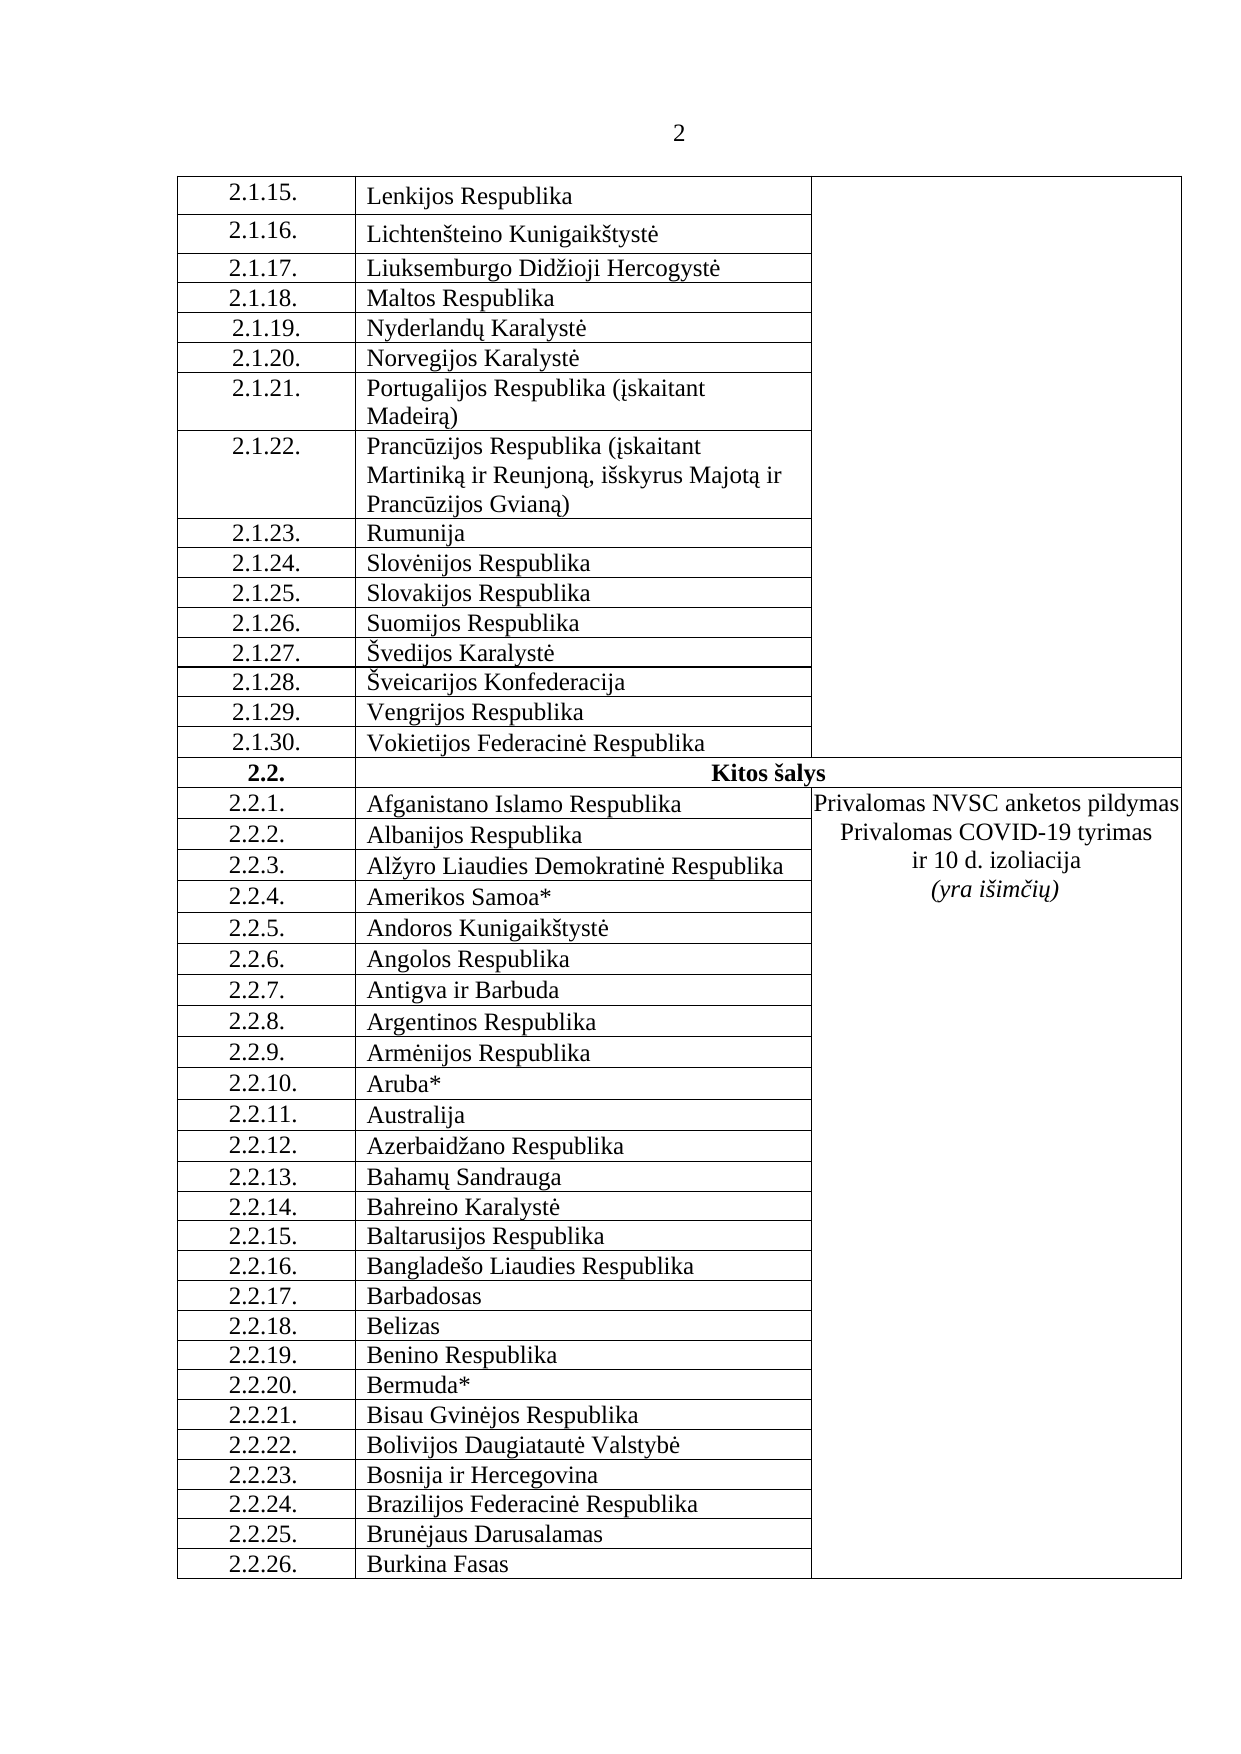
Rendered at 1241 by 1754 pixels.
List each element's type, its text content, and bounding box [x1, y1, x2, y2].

table_cell 2.2.15. [178, 1221, 355, 1250]
table_cell 2.1.21. [178, 373, 355, 430]
table_cell 2.2.5. [178, 913, 355, 943]
table_cell Bisau Gvinėjos Respublika [356, 1400, 811, 1429]
table_cell 2.2.17. [178, 1281, 355, 1310]
table_cell 2.1.29. [178, 697, 355, 726]
table_cell Bolivijos Daugiatautė Valstybė [356, 1430, 811, 1459]
table_cell Vengrijos Respublika [356, 697, 811, 726]
table_cell 2.2.9. [178, 1037, 355, 1067]
table_cell Antigva ir Barbuda [356, 975, 811, 1005]
table_cell Benino Respublika [356, 1341, 811, 1369]
table_cell 2.2.6. [178, 944, 355, 974]
table_cell 2.2.4. [178, 881, 355, 912]
table_cell Prancūzijos Respublika (įskaitant Martiniką ir Reunjoną, išskyrus Majotą ir Prancūzijos Gvianą) [356, 431, 811, 517]
table_cell 2.2.20. [178, 1370, 355, 1399]
table_cell Bahamų Sandrauga [356, 1162, 811, 1191]
table_cell Albanijos Respublika [356, 819, 811, 849]
table_cell Bahreino Karalystė [356, 1192, 811, 1220]
table_cell 2.2.16. [178, 1251, 355, 1280]
table_cell Lichtenšteino Kunigaikštystė [356, 215, 811, 252]
table_cell [812, 177, 1181, 757]
table_cell 2.2.12. [178, 1131, 355, 1161]
table_cell 2.2.1. [178, 788, 355, 818]
table_cell Brazilijos Federacinė Respublika [356, 1490, 811, 1518]
table_cell Lenkijos Respublika [356, 177, 811, 214]
table_cell 2.2.7. [178, 975, 355, 1005]
table_cell 2.1.23. [178, 519, 355, 547]
table_cell 2.2.24. [178, 1490, 355, 1518]
table_cell 2.2. [178, 758, 355, 787]
table_cell Rumunija [356, 519, 811, 547]
table_cell 2.2.23. [178, 1460, 355, 1488]
table_cell 2.2.18. [178, 1311, 355, 1339]
table_cell 2.1.28. [178, 668, 355, 696]
table_cell Australija [356, 1100, 811, 1129]
table_cell 2.2.2. [178, 819, 355, 849]
table_cell 2.1.30. [178, 727, 355, 757]
table_cell Bosnija ir Hercegovina [356, 1460, 811, 1488]
table_cell 2.2.25. [178, 1519, 355, 1548]
table_cell 2.2.10. [178, 1068, 355, 1098]
table_cell Baltarusijos Respublika [356, 1221, 811, 1250]
table_cell 2.1.20. [178, 343, 355, 372]
table_cell Bermuda* [356, 1370, 811, 1399]
table_cell 2.1.18. [178, 283, 355, 312]
table_cell Suomijos Respublika [356, 608, 811, 637]
table_cell 2.2.8. [178, 1006, 355, 1036]
table_cell 2.1.17. [178, 254, 355, 282]
table_cell 2.2.21. [178, 1400, 355, 1429]
table_cell Liuksemburgo Didžioji Hercogystė [356, 254, 811, 282]
table_cell Norvegijos Karalystė [356, 343, 811, 372]
table_cell Amerikos Samoa* [356, 881, 811, 912]
table_cell Andoros Kunigaikštystė [356, 913, 811, 943]
table_cell 2.2.19. [178, 1341, 355, 1369]
table_cell 2.2.22. [178, 1430, 355, 1459]
table_cell Burkina Fasas [356, 1549, 811, 1578]
table_cell Vokietijos Federacinė Respublika [356, 727, 811, 757]
table_cell Maltos Respublika [356, 283, 811, 312]
table_cell 2.1.16. [178, 215, 355, 252]
table_cell 2.1.26. [178, 608, 355, 637]
table_cell 2.2.3. [178, 850, 355, 880]
table_cell 2.1.19. [178, 313, 355, 342]
table_cell Privalomas NVSC anketos pildymas Privalomas COVID-19 tyrimas ir 10 d. izoliacija (yra išimčių) [812, 788, 1181, 1578]
table_cell Portugalijos Respublika (įskaitant Madeirą) [356, 373, 811, 430]
table_cell Švedijos Karalystė [356, 638, 811, 666]
table_cell Slovėnijos Respublika [356, 548, 811, 577]
table_cell Slovakijos Respublika [356, 578, 811, 607]
table_cell Angolos Respublika [356, 944, 811, 974]
table_cell 2.1.15. [178, 177, 355, 214]
table_cell Brunėjaus Darusalamas [356, 1519, 811, 1548]
table_cell Nyderlandų Karalystė [356, 313, 811, 342]
table_cell 2.2.13. [178, 1162, 355, 1191]
table_cell Azerbaidžano Respublika [356, 1131, 811, 1161]
table_cell Belizas [356, 1311, 811, 1339]
table_cell Alžyro Liaudies Demokratinė Respublika [356, 850, 811, 880]
table_cell 2.1.24. [178, 548, 355, 577]
table_cell Kitos šalys [356, 758, 1181, 787]
table_cell 2.2.26. [178, 1549, 355, 1578]
table_cell Afganistano Islamo Respublika [356, 788, 811, 818]
table_cell Barbadosas [356, 1281, 811, 1310]
table_cell Argentinos Respublika [356, 1006, 811, 1036]
table_cell Armėnijos Respublika [356, 1037, 811, 1067]
table_cell Aruba* [356, 1068, 811, 1098]
table_cell 2.2.11. [178, 1100, 355, 1129]
table_cell 2.2.14. [178, 1192, 355, 1220]
table_cell Bangladešo Liaudies Respublika [356, 1251, 811, 1280]
table_cell Šveicarijos Konfederacija [356, 668, 811, 696]
table_cell 2.1.22. [178, 431, 355, 517]
table_cell 2.1.27. [178, 638, 355, 666]
table_cell 2.1.25. [178, 578, 355, 607]
